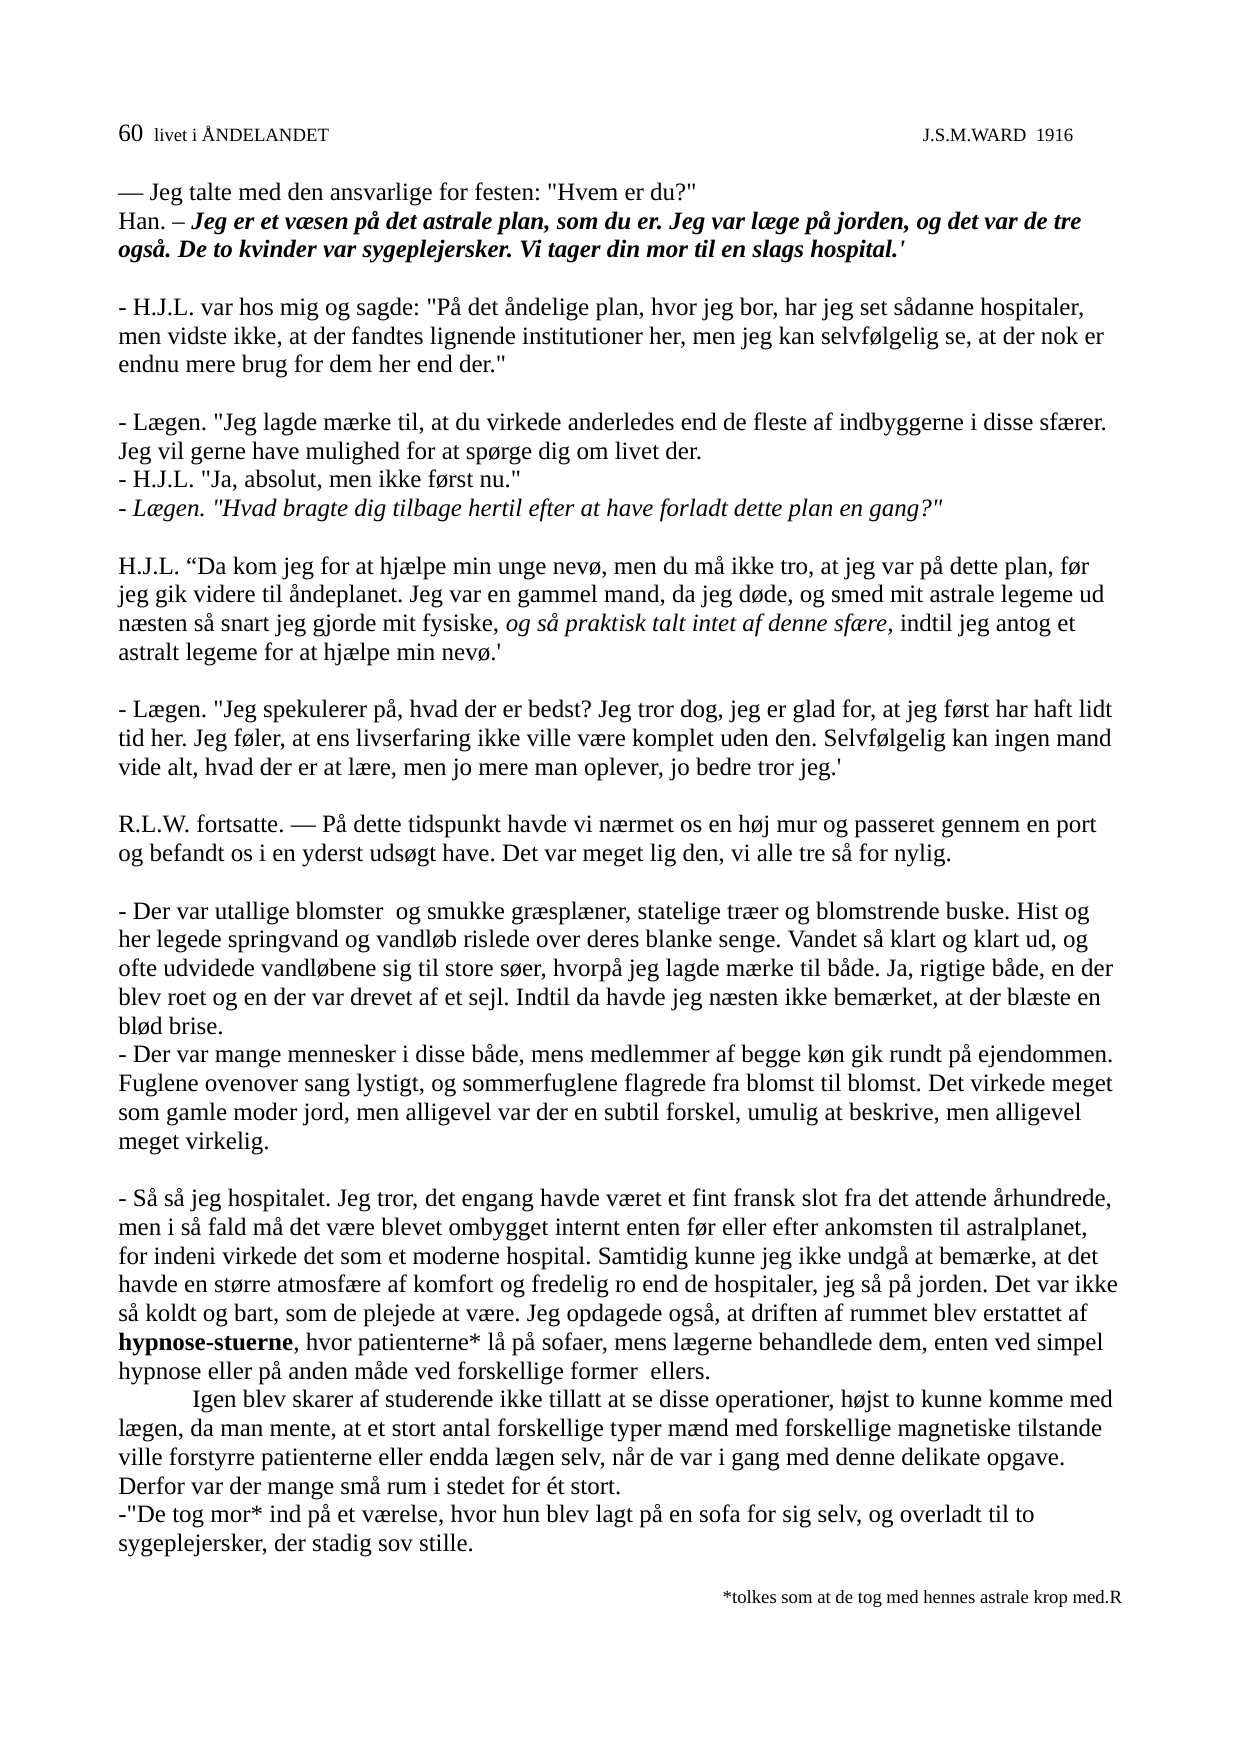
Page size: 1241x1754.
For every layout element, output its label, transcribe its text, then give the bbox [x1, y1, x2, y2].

text - Lægen. "Hvad bragte dig tilbage hertil efter at have forladt dette plan en gang?" [118, 493, 1122, 522]
text Han. – Jeg er et væsen på det astrale plan, som du er. Jeg var læge på jorden, og det var de tre også. De to kvinder var sygeplejersker. Vi tager din mor til en slags hospital.' [118, 206, 1122, 263]
text H.J.L. “Da kom jeg for at hjælpe min unge nevø, men du må ikke tro, at jeg var på dette plan, før jeg gik videre til åndeplanet. Jeg var en gammel mand, da jeg døde, og smed mit astrale legeme ud næsten så snart jeg gjorde mit fysiske, og så praktisk talt intet af denne sfære, indtil jeg antog et astralt legeme for at hjælpe min nevø.' [118, 551, 1122, 666]
text - Så så jeg hospitalet. Jeg tror, ​​det engang havde været et fint fransk slot fra det attende århundrede, men i så fald må det være blevet ombygget internt enten før eller efter ankomsten til astralplanet, for indeni virkede det som et moderne hospital. Samtidig kunne jeg ikke undgå at bemærke, at det havde en større atmosfære af komfort og fredelig ro end de hospitaler, jeg så på jorden. Det var ikke så koldt og bart, som de plejede at være. Jeg opdagede også, at driften af rummet blev erstattet af hypnose-stuerne, hvor patienterne* lå på sofaer, mens lægerne behandlede dem, enten ved simpel hypnose eller på anden måde ved forskellige former ellers. [118, 1183, 1122, 1384]
text — Jeg talte med den ansvarlige for festen: "Hvem er du?" [118, 177, 1122, 206]
text Igen blev skarer af studerende ikke tillatt at se disse operationer, højst to kunne komme med lægen, da man mente, at et stort antal forskellige typer mænd med forskellige magnetiske tilstande ville forstyrre patienterne eller endda lægen selv, når de var i gang med denne delikate opgave. Derfor var der mange små rum i stedet for ét stort. [118, 1384, 1122, 1499]
text - Lægen. "Jeg spekulerer på, hvad der er bedst? Jeg tror dog, jeg er glad for, at jeg først har haft lidt tid her. Jeg føler, at ens livserfaring ikke ville være komplet uden den. Selvfølgelig kan ingen mand vide alt, hvad der er at lære, men jo mere man oplever, jo bedre tror jeg.' [118, 694, 1122, 781]
text - H.J.L. var hos mig og sagde: "På det åndelige plan, hvor jeg bor, har jeg set sådanne hospitaler, men vidste ikke, at der fandtes lignende institutioner her, men jeg kan selvfølgelig se, at der nok er endnu mere brug for dem her end der." [118, 292, 1122, 378]
text - Der var mange mennesker i disse både, mens medlemmer af begge køn gik rundt på ejendommen. Fuglene ovenover sang lystigt, og sommerfuglene flagrede fra blomst til blomst. Det virkede meget som gamle moder jord, men alligevel var der en subtil forskel, umulig at beskrive, men alligevel meget virkelig. [118, 1039, 1122, 1154]
text - H.J.L. "Ja, absolut, men ikke først nu." [118, 464, 1122, 493]
text - Der var utallige blomster og smukke græsplæner, statelige træer og blomstrende buske. Hist og her legede springvand og vandløb rislede over deres blanke senge. Vandet så klart og klart ud, og ofte udvidede vandløbene sig til store søer, hvorpå jeg lagde mærke til både. Ja, rigtige både, en der blev roet og en der var drevet af et sejl. Indtil da havde jeg næsten ikke bemærket, at der blæste en blød brise. [118, 896, 1122, 1039]
text - Lægen. "Jeg lagde mærke til, at du virkede anderledes end de fleste af indbyggerne i disse sfærer. Jeg vil gerne have mulighed for at spørge dig om livet der. [118, 407, 1122, 464]
text R.L.W. fortsatte. — På dette tidspunkt havde vi nærmet os en høj mur og passeret gennem en port og befandt os i en yderst udsøgt have. Det var meget lig den, vi alle tre så for nylig. [118, 809, 1122, 867]
text -"De tog mor* ind på et værelse, hvor hun blev lagt på en sofa for sig selv, og overladt til to sygeplejersker, der stadig sov stille. [118, 1499, 1122, 1557]
text *tolkes som at de tog med hennes astrale krop med.R [118, 1586, 1122, 1607]
